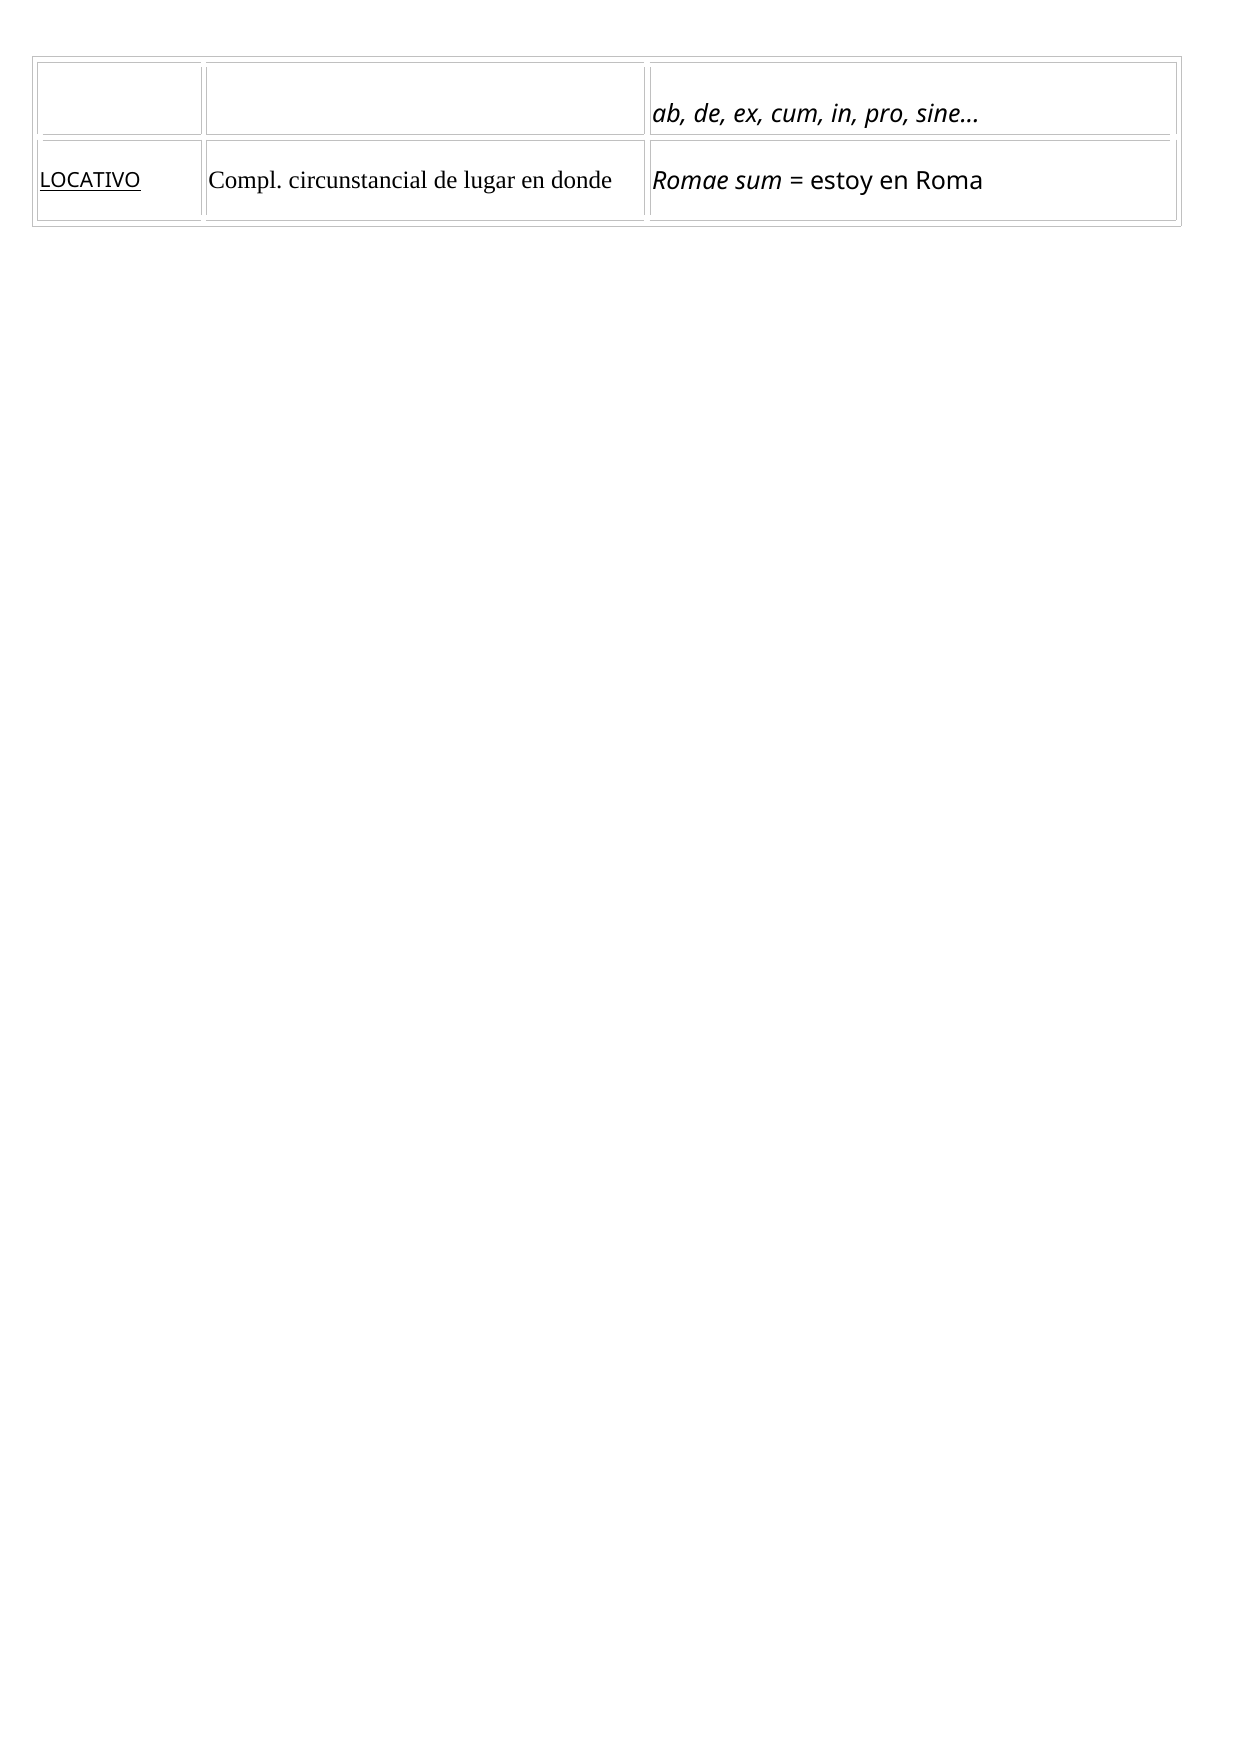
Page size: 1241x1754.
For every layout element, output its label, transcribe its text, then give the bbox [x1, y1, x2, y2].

table_cell [35, 57, 203, 134]
table_cell Compl. circunstancial de lugar en donde [203, 134, 647, 220]
table_cell [203, 57, 647, 134]
table_cell LOCATIVO [35, 134, 203, 220]
table_cell Romae sum = estoy en Roma [647, 134, 1178, 220]
table_cell ------------------------------- ab, de, ex, cum, in, pro, sine... [647, 57, 1178, 134]
